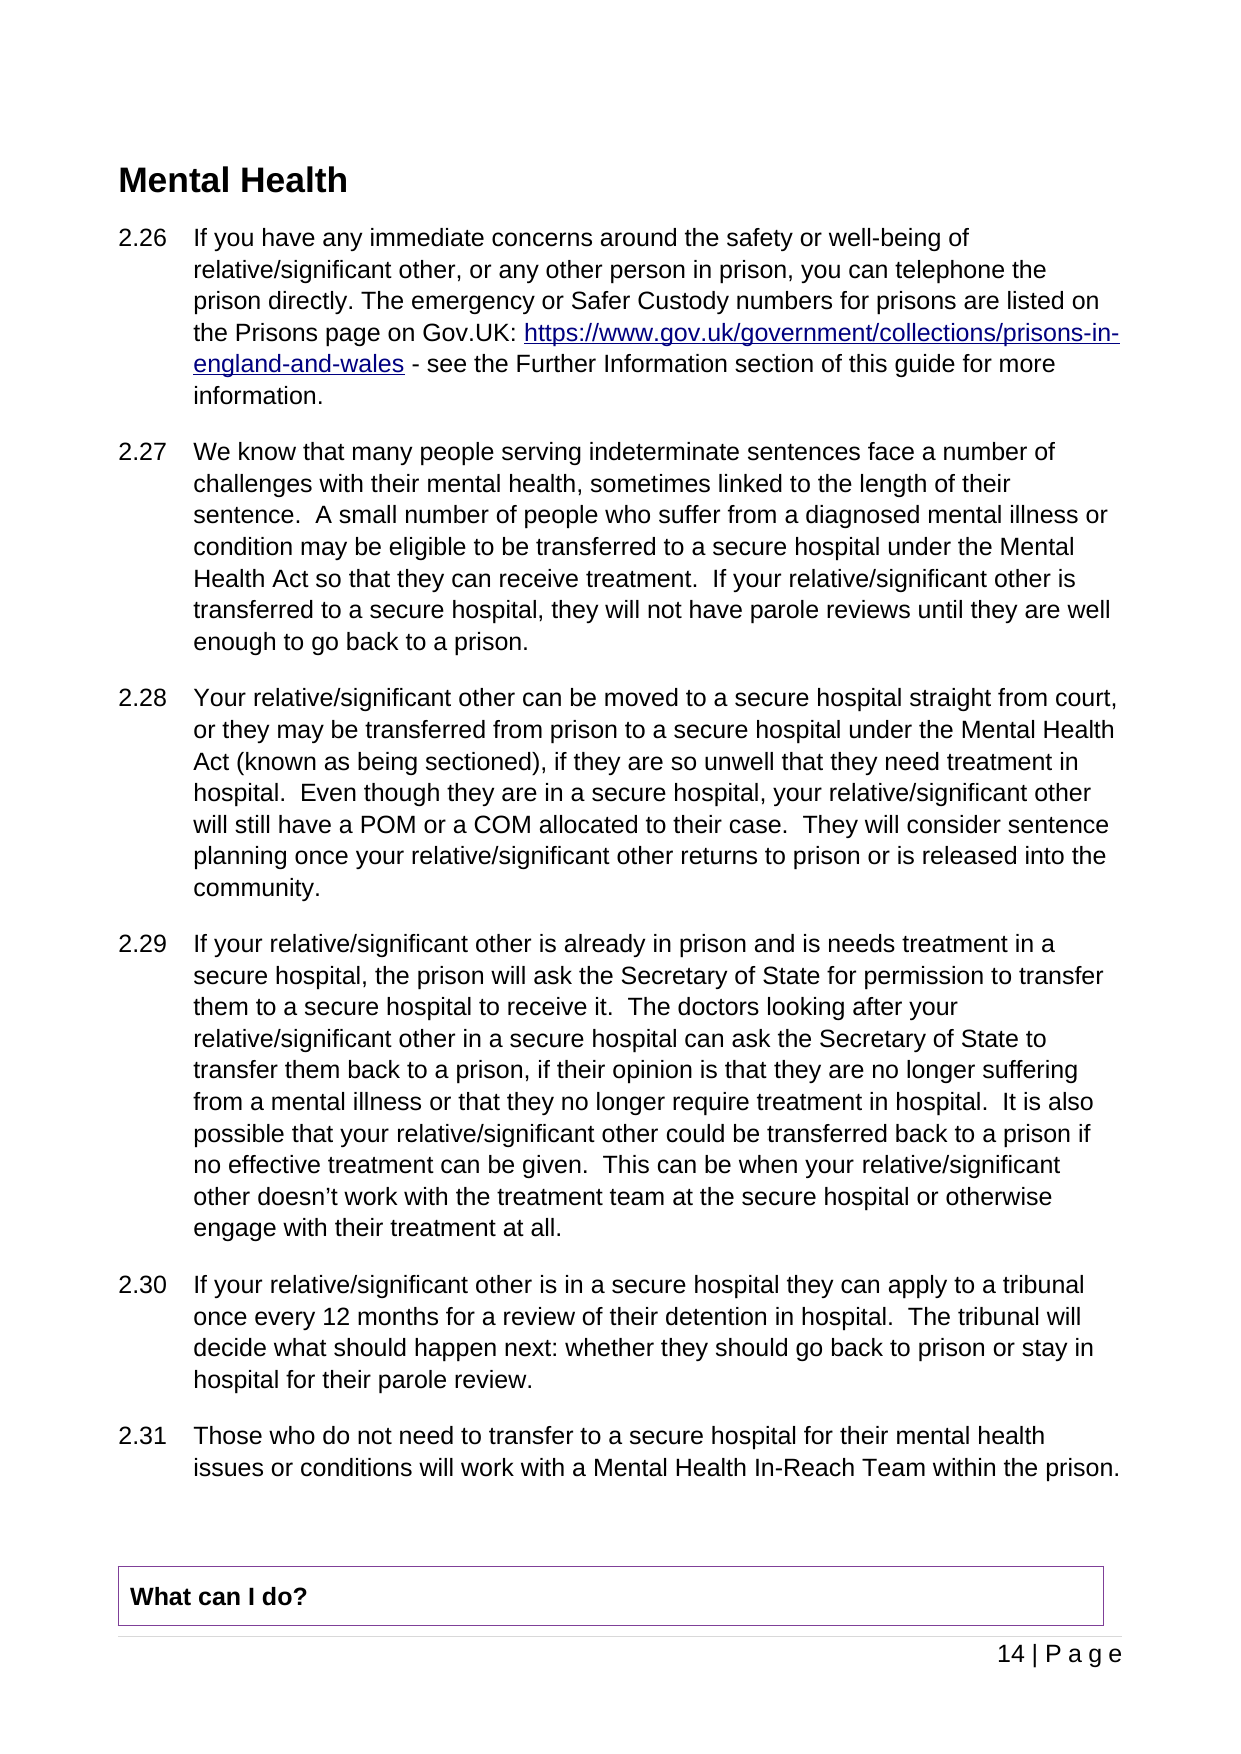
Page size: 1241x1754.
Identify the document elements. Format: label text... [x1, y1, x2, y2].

text 2.26 If you have any immediate concerns around the safety or well-being of relative/significant other, or any other person in prison, you can telephone the prison directly. The emergency or Safer Custody numbers for prisons are listed on the Prisons page on Gov.UK: https://www.gov.uk/government/collections/prisons-in-england-and-wales - see the Further Information section of this guide for more information. [118, 223, 1122, 409]
text 2.30 If your relative/significant other is in a secure hospital they can apply to a tribunal once every 12 months for a review of their detention in hospital. The tribunal will decide what should happen next: whether they should go back to prison or stay in hospital for their parole review. [118, 1270, 1122, 1393]
text 2.31 Those who do not need to transfer to a secure hospital for their mental health issues or conditions will work with a Mental Health In-Reach Team within the prison. [118, 1421, 1122, 1481]
table_header What can I do? [119, 1567, 1103, 1625]
text 2.29 If your relative/significant other is already in prison and is needs treatment in a secure hospital, the prison will ask the Secretary of State for permission to transfer them to a secure hospital to receive it. The doctors looking after your relative/significant other in a secure hospital can ask the Secretary of State to transfer them back to a prison, if their opinion is that they are no longer suffering from a mental illness or that they no longer require treatment in hospital. It is also possible that your relative/significant other could be transferred back to a prison if no effective treatment can be given. This can be when your relative/significant other doesn’t work with the treatment team at the secure hospital or otherwise engage with their treatment at all. [118, 929, 1122, 1242]
text 2.27 We know that many people serving indeterminate sentences face a number of challenges with their mental health, sometimes linked to the length of their sentence. A small number of people who suffer from a diagnosed mental illness or condition may be eligible to be transferred to a secure hospital under the Mental Health Act so that they can receive treatment. If your relative/significant other is transferred to a secure hospital, they will not have parole reviews until they are well enough to go back to a prison. [118, 437, 1122, 656]
subtitle Mental Health [118, 159, 1122, 200]
text 2.28 Your relative/significant other can be moved to a secure hospital straight from court, or they may be transferred from prison to a secure hospital under the Mental Health Act (known as being sectioned), if they are so unwell that they need treatment in hospital. Even though they are in a secure hospital, your relative/significant other will still have a POM or a COM allocated to their case. They will consider sentence planning once your relative/significant other returns to prison or is released into the community. [118, 683, 1122, 901]
